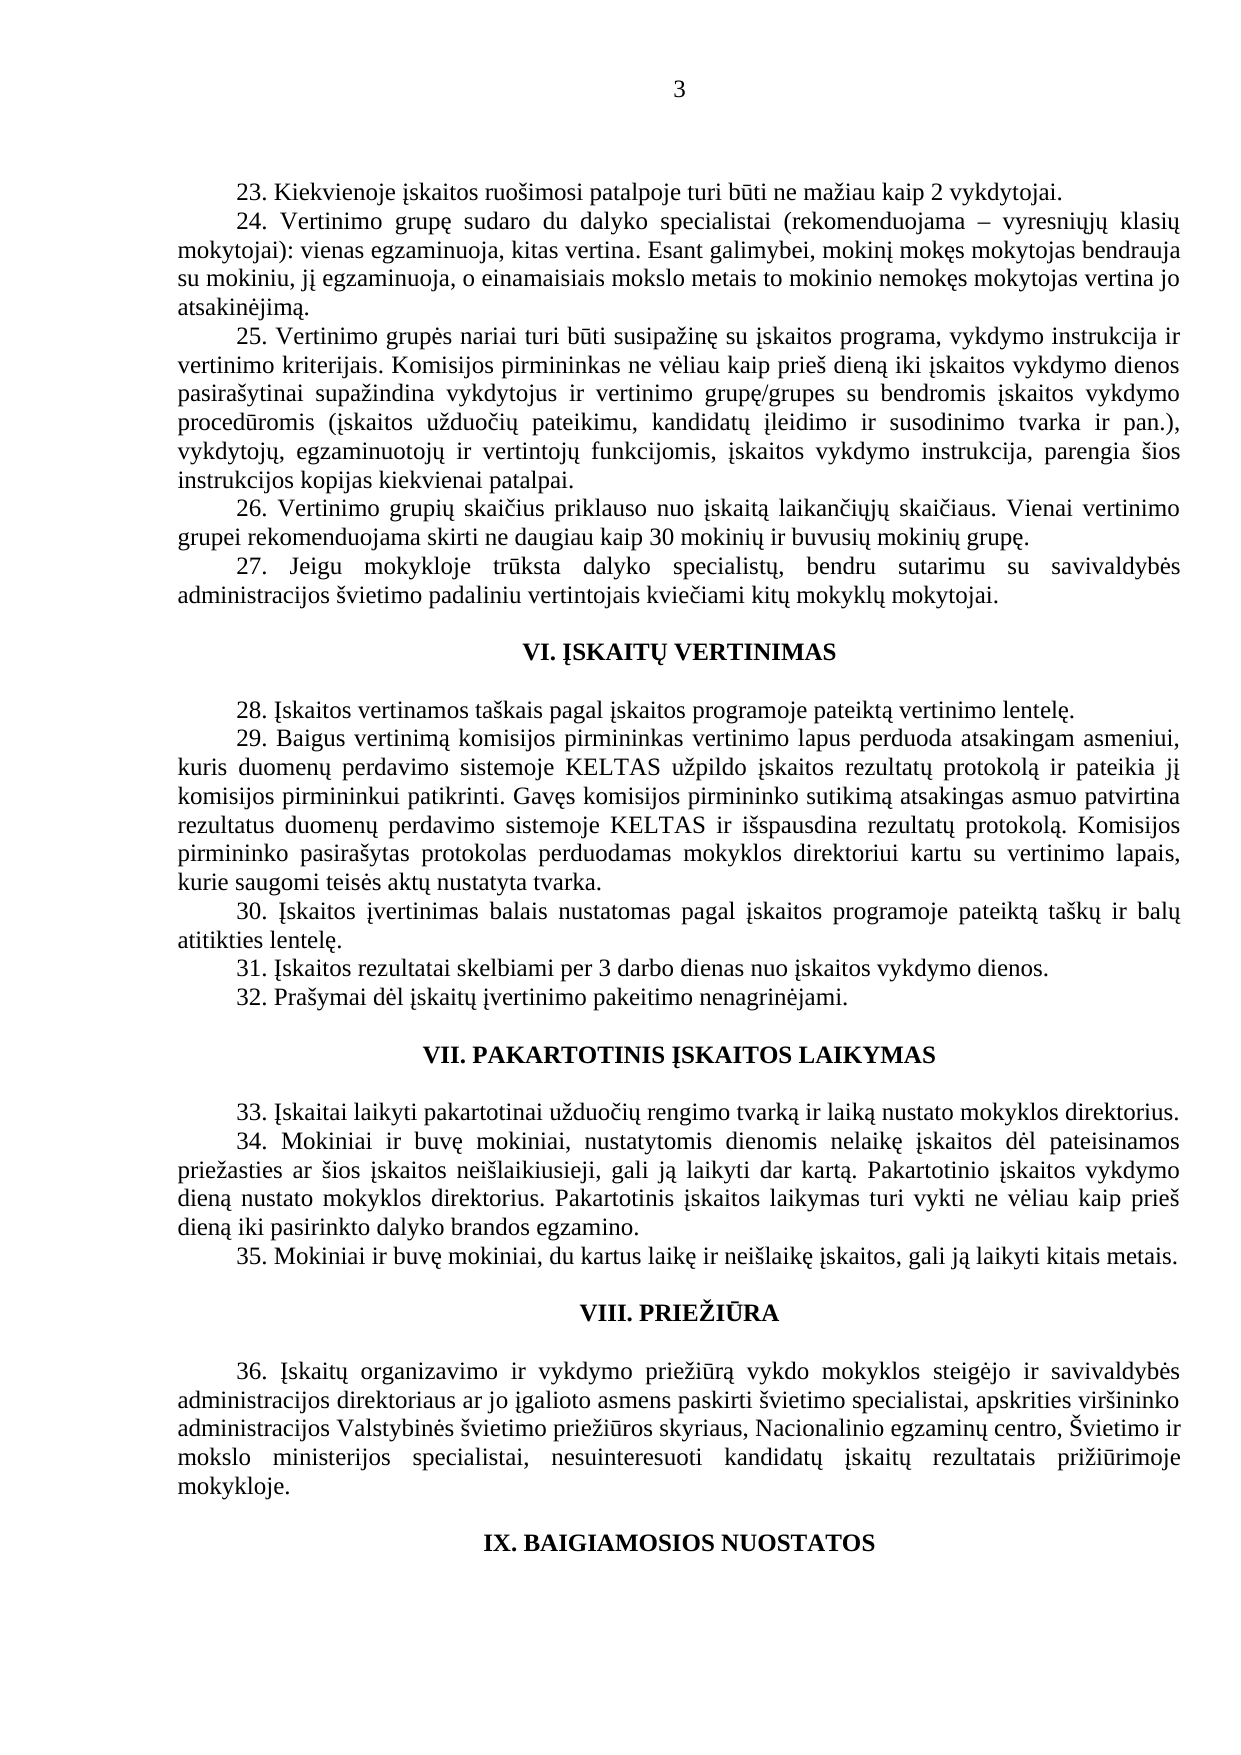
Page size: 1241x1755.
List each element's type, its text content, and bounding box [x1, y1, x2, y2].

text VIII. PRIEŽIŪRA [177, 1298, 1181, 1327]
text 35. Mokiniai ir buvę mokiniai, du kartus laikę ir neišlaikę įskaitos, gali ją laikyti kitais metais. [177, 1241, 1181, 1270]
text 25. Vertinimo grupės nariai turi būti susipažinę su įskaitos programa, vykdymo instrukcija ir vertinimo kriterijais. Komisijos pirmininkas ne vėliau kaip prieš dieną iki įskaitos vykdymo dienos pasirašytinai supažindina vykdytojus ir vertinimo grupę/grupes su bendromis įskaitos vykdymo procedūromis (įskaitos užduočių pateikimu, kandidatų įleidimo ir susodinimo tvarka ir pan.), vykdytojų, egzaminuotojų ir vertintojų funkcijomis, įskaitos vykdymo instrukcija, parengia šios instrukcijos kopijas kiekvienai patalpai. [177, 321, 1181, 493]
text 24. Vertinimo grupę sudaro du dalyko specialistai (rekomenduojama – vyresniųjų klasių mokytojai): vienas egzaminuoja, kitas vertina. Esant galimybei, mokinį mokęs mokytojas bendrauja su mokiniu, jį egzaminuoja, o einamaisiais mokslo metais to mokinio nemokęs mokytojas vertina jo atsakinėjimą. [177, 206, 1181, 321]
text VII. PAKARTOTINIS ĮSKAITOS LAIKYMAS [177, 1040, 1181, 1068]
text 23. Kiekvienoje įskaitos ruošimosi patalpoje turi būti ne mažiau kaip 2 vykdytojai. [177, 177, 1181, 206]
text 29. Baigus vertinimą komisijos pirmininkas vertinimo lapus perduoda atsakingam asmeniui, kuris duomenų perdavimo sistemoje KELTAS užpildo įskaitos rezultatų protokolą ir pateikia jį komisijos pirmininkui patikrinti. Gavęs komisijos pirmininko sutikimą atsakingas asmuo patvirtina rezultatus duomenų perdavimo sistemoje KELTAS ir išspausdina rezultatų protokolą. Komisijos pirmininko pasirašytas protokolas perduodamas mokyklos direktoriui kartu su vertinimo lapais, kurie saugomi teisės aktų nustatyta tvarka. [177, 723, 1181, 896]
text 36. Įskaitų organizavimo ir vykdymo priežiūrą vykdo mokyklos steigėjo ir savivaldybės administracijos direktoriaus ar jo įgalioto asmens paskirti švietimo specialistai, apskrities viršininko administracijos Valstybinės švietimo priežiūros skyriaus, Nacionalinio egzaminų centro, Švietimo ir mokslo ministerijos specialistai, nesuinteresuoti kandidatų įskaitų rezultatais prižiūrimoje mokykloje. [177, 1356, 1181, 1500]
text IX. BAIGIAMOSIOS NUOSTATOS [177, 1528, 1181, 1557]
text 26. Vertinimo grupių skaičius priklauso nuo įskaitą laikančiųjų skaičiaus. Vienai vertinimo grupei rekomenduojama skirti ne daugiau kaip 30 mokinių ir buvusių mokinių grupę. [177, 493, 1181, 551]
text 27. Jeigu mokykloje trūksta dalyko specialistų, bendru sutarimu su savivaldybės administracijos švietimo padaliniu vertintojais kviečiami kitų mokyklų mokytojai. [177, 551, 1181, 608]
text VI. ĮSKAITŲ VERTINIMAS [177, 637, 1181, 666]
text 31. Įskaitos rezultatai skelbiami per 3 darbo dienas nuo įskaitos vykdymo dienos. [177, 953, 1181, 982]
text 28. Įskaitos vertinamos taškais pagal įskaitos programoje pateiktą vertinimo lentelę. [177, 695, 1181, 723]
text 30. Įskaitos įvertinimas balais nustatomas pagal įskaitos programoje pateiktą taškų ir balų atitikties lentelę. [177, 896, 1181, 953]
text 34. Mokiniai ir buvę mokiniai, nustatytomis dienomis nelaikę įskaitos dėl pateisinamos priežasties ar šios įskaitos neišlaikiusieji, gali ją laikyti dar kartą. Pakartotinio įskaitos vykdymo dieną nustato mokyklos direktorius. Pakartotinis įskaitos laikymas turi vykti ne vėliau kaip prieš dieną iki pasirinkto dalyko brandos egzamino. [177, 1126, 1181, 1241]
text 33. Įskaitai laikyti pakartotinai užduočių rengimo tvarką ir laiką nustato mokyklos direktorius. [177, 1097, 1181, 1126]
text 32. Prašymai dėl įskaitų įvertinimo pakeitimo nenagrinėjami. [177, 982, 1181, 1011]
